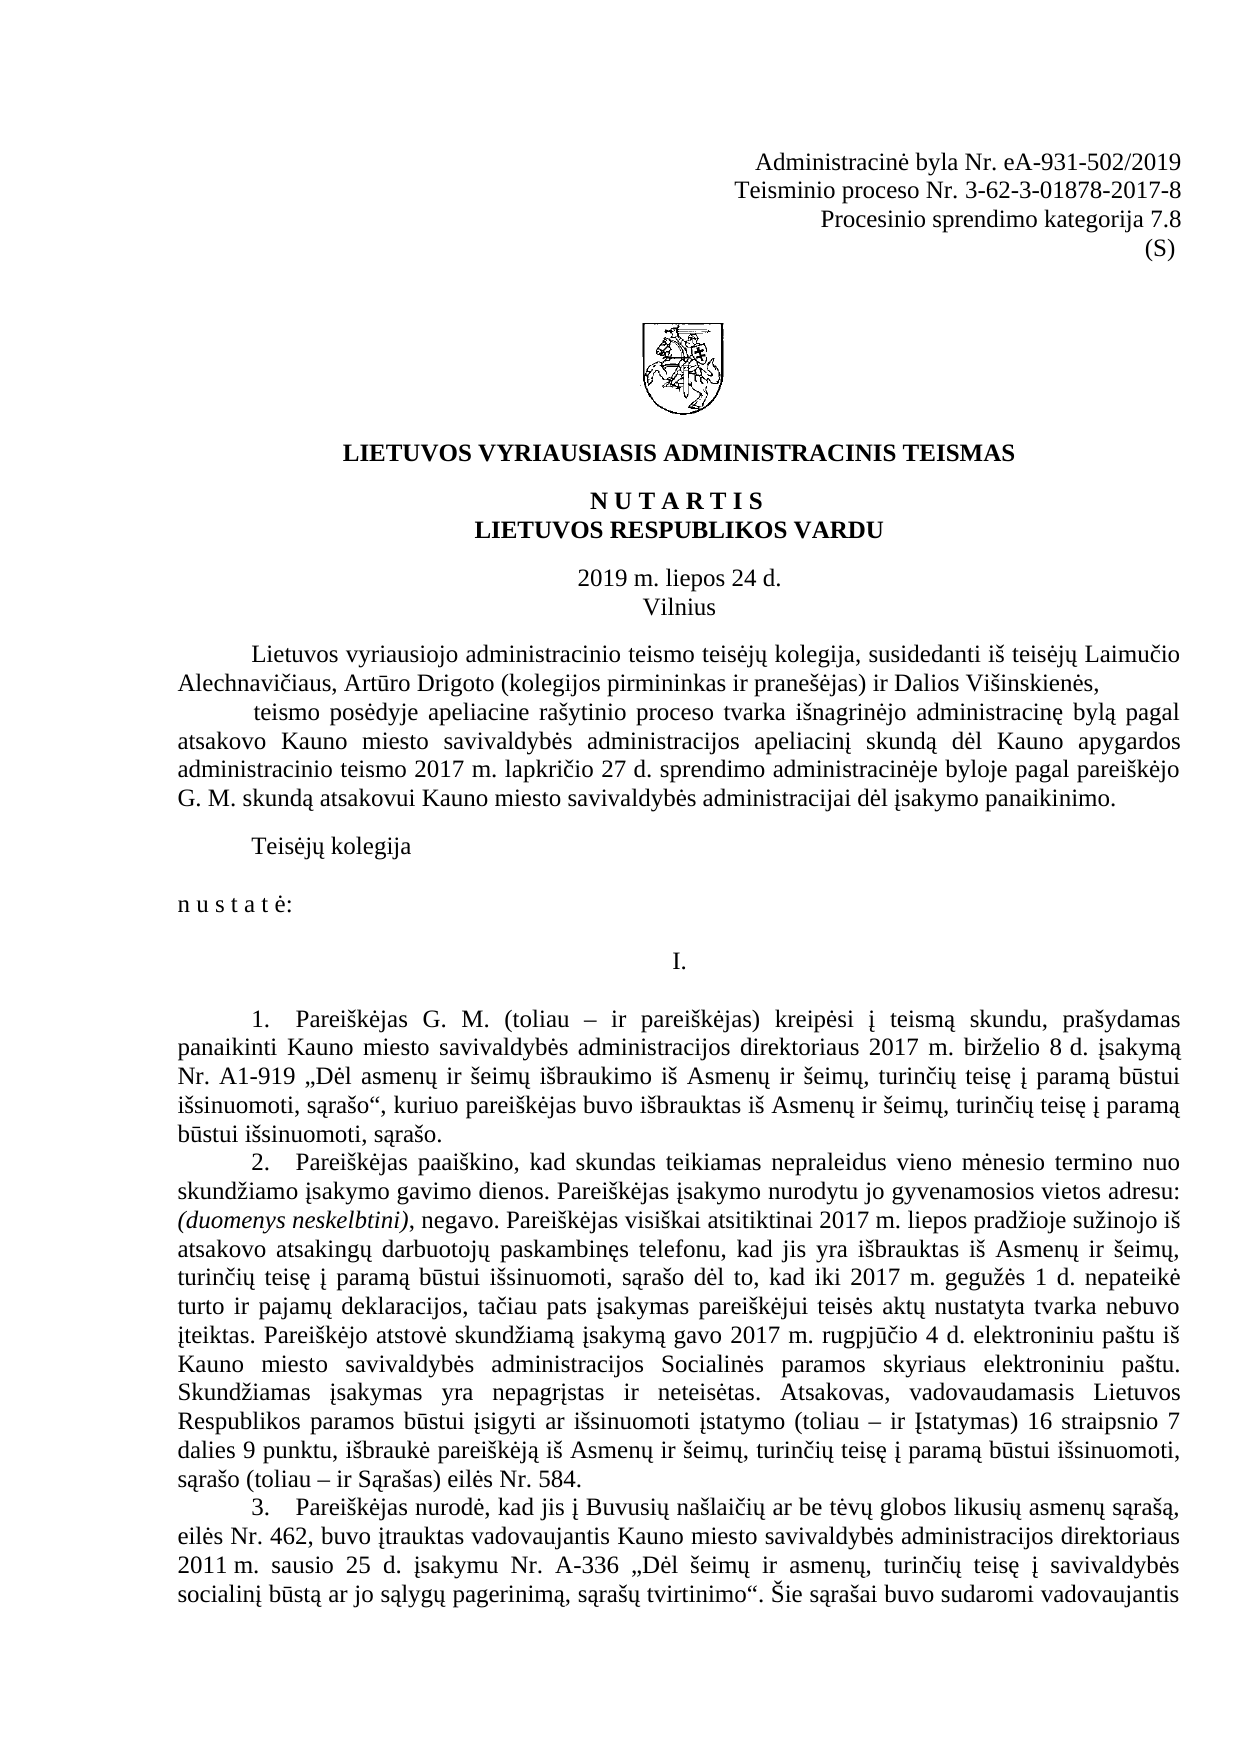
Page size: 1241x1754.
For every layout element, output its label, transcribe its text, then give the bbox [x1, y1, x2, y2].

text 2019 m. liepos 24 d. [177, 563, 1181, 592]
text Lietuvos vyriausiojo administracinio teismo teisėjų kolegija, susidedanti iš teisėjų Laimučio Alechnavičiaus, Artūro Drigoto (kolegijos pirmininkas ir pranešėjas) ir Dalios Višinskienės, [177, 639, 1181, 697]
text teismo posėdyje apeliacine rašytinio proceso tvarka išnagrinėjo administracinę bylą pagal atsakovo Kauno miesto savivaldybės administracijos apeliacinį skundą dėl Kauno apygardos administracinio teismo 2017 m. lapkričio 27 d. sprendimo administracinėje byloje pagal pareiškėjo G. M. skundą atsakovui Kauno miesto savivaldybės administracijai dėl įsakymo panaikinimo. [177, 697, 1181, 812]
text I. [177, 946, 1181, 975]
text N U T A R T I S [177, 486, 1181, 515]
text 3. Pareiškėjas nurodė, kad jis į Buvusių našlaičių ar be tėvų globos likusių asmenų sąrašą, eilės Nr. 462, buvo įtrauktas vadovaujantis Kauno miesto savivaldybės administracijos direktoriaus 2011 m. sausio 25 d. įsakymu Nr. A-336 „Dėl šeimų ir asmenų, turinčių teisę į savivaldybės socialinį būstą ar jo sąlygų pagerinimą, sąrašų tvirtinimo“. Šie sąrašai buvo sudaromi vadovaujantis [177, 1492, 1181, 1607]
text (S) [177, 233, 1181, 262]
text Vilnius [177, 592, 1181, 620]
text Teisėjų kolegija [177, 831, 1181, 860]
text LIETUVOS VYRIAUSIASIS ADMINISTRACINIS TEISMAS [177, 438, 1181, 467]
text Teisminio proceso Nr. 3-62-3-01878-2017-8 [177, 176, 1181, 204]
text Administracinė byla Nr. eA-931-502/2019 [177, 147, 1181, 176]
text 1. Pareiškėjas G. M. (toliau – ir pareiškėjas) kreipėsi į teismą skundu, prašydamas panaikinti Kauno miesto savivaldybės administracijos direktoriaus 2017 m. birželio 8 d. įsakymą Nr. A1-919 „Dėl asmenų ir šeimų išbraukimo iš Asmenų ir šeimų, turinčių teisę į paramą būstui išsinuomoti, sąrašo“, kuriuo pareiškėjas buvo išbrauktas iš Asmenų ir šeimų, turinčių teisę į paramą būstui išsinuomoti, sąrašo. [177, 1004, 1181, 1147]
text 2. Pareiškėjas paaiškino, kad skundas teikiamas nepraleidus vieno mėnesio termino nuo skundžiamo įsakymo gavimo dienos. Pareiškėjas įsakymo nurodytu jo gyvenamosios vietos adresu: (duomenys neskelbtini), negavo. Pareiškėjas visiškai atsitiktinai 2017 m. liepos pradžioje sužinojo iš atsakovo atsakingų darbuotojų paskambinęs telefonu, kad jis yra išbrauktas iš Asmenų ir šeimų, turinčių teisę į paramą būstui išsinuomoti, sąrašo dėl to, kad iki 2017 m. gegužės 1 d. nepateikė turto ir pajamų deklaracijos, tačiau pats įsakymas pareiškėjui teisės aktų nustatyta tvarka nebuvo įteiktas. Pareiškėjo atstovė skundžiamą įsakymą gavo 2017 m. rugpjūčio 4 d. elektroniniu paštu iš Kauno miesto savivaldybės administracijos Socialinės paramos skyriaus elektroniniu paštu. Skundžiamas įsakymas yra nepagrįstas ir neteisėtas. Atsakovas, vadovaudamasis Lietuvos Respublikos paramos būstui įsigyti ar išsinuomoti įstatymo (toliau – ir Įstatymas) 16 straipsnio 7 dalies 9 punktu, išbraukė pareiškėją iš Asmenų ir šeimų, turinčių teisę į paramą būstui išsinuomoti, sąrašo (toliau – ir Sąrašas) eilės Nr. 584. [177, 1147, 1181, 1492]
text LIETUVOS RESPUBLIKOS VARDU [177, 515, 1181, 544]
text n u s t a t ė: [177, 889, 1181, 917]
text Procesinio sprendimo kategorija 7.8 [177, 204, 1181, 233]
